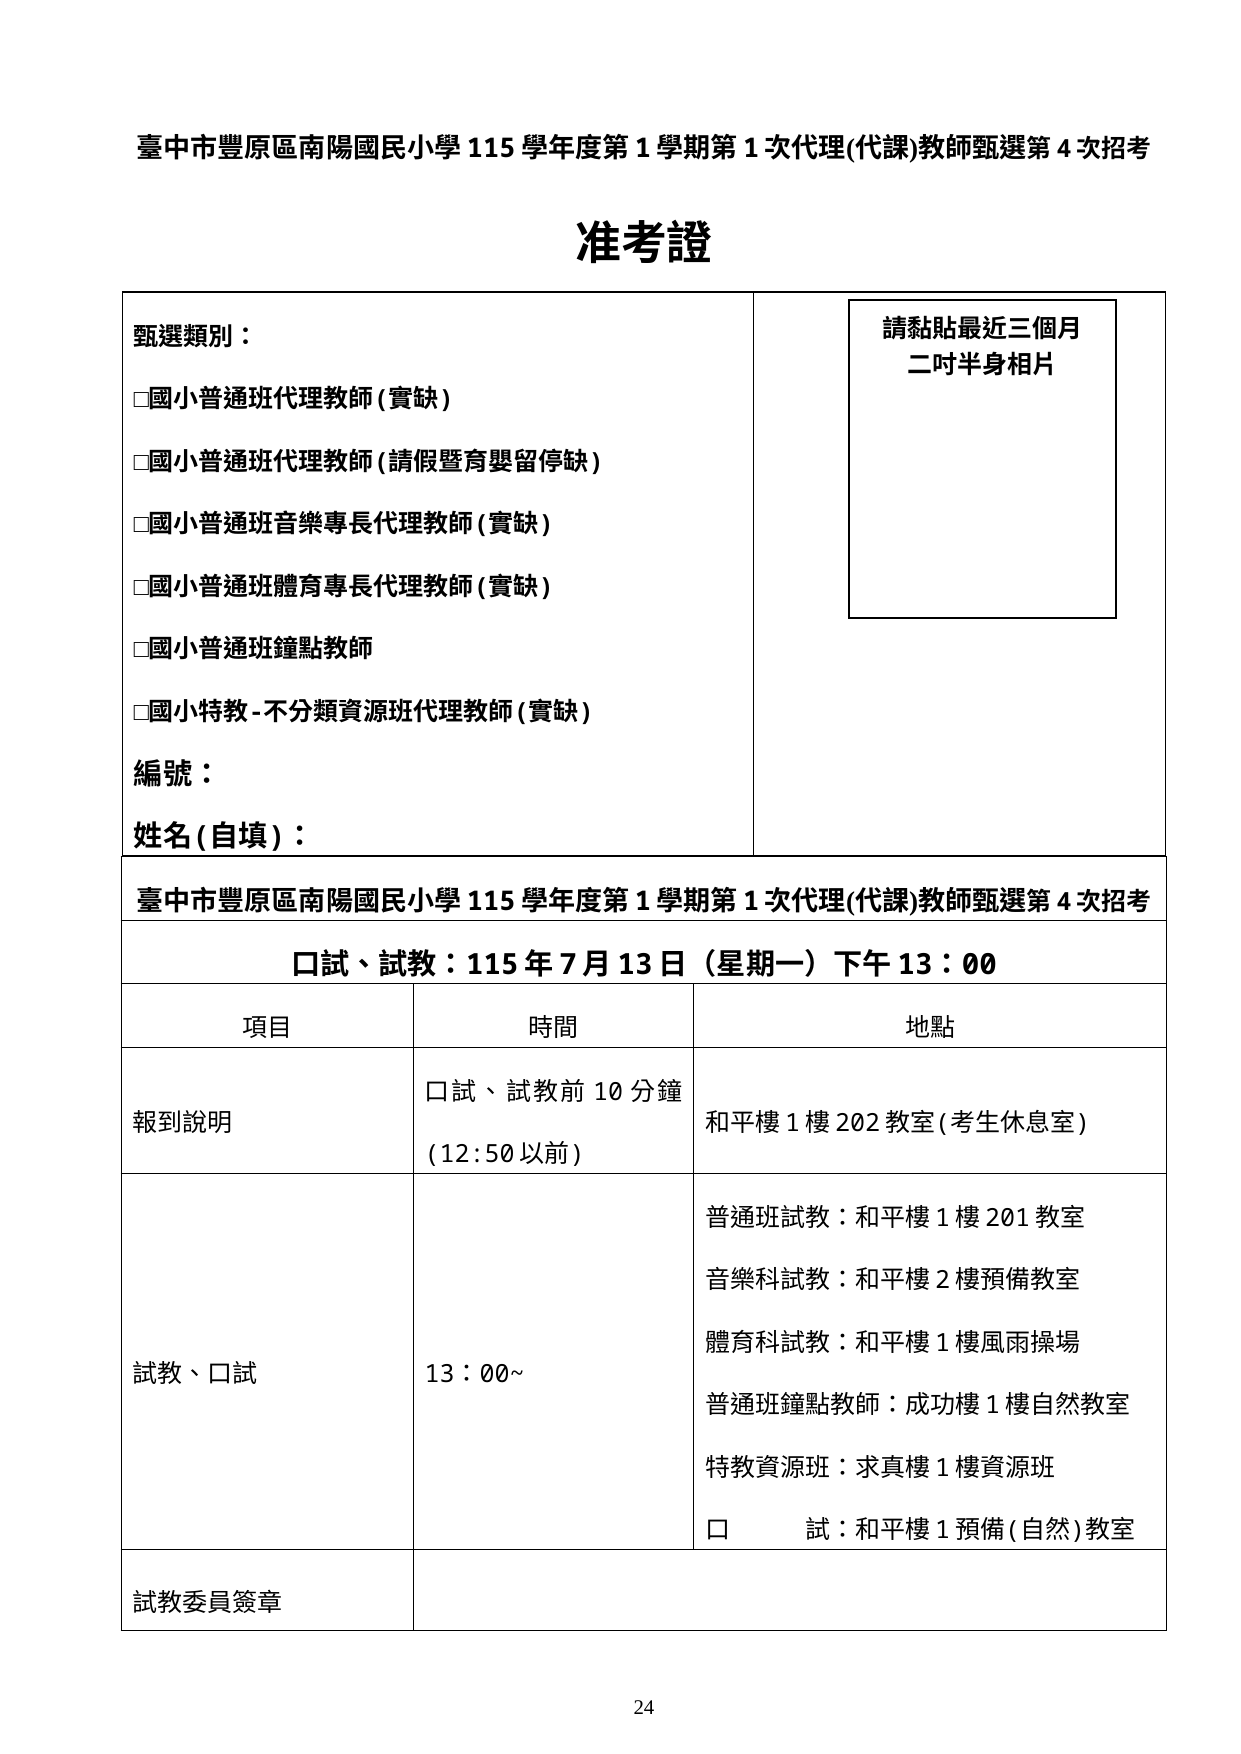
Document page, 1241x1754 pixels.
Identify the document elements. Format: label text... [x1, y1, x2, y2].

table_cell 項目 [122, 984, 413, 1047]
table_cell [414, 1550, 1166, 1630]
text 准考證 [106, 166, 1181, 291]
table_header 臺中市豐原區南陽國民小學115學年度第1學期第1次代理(代課)教師甄選第4次招考 [122, 857, 1166, 919]
text 臺中市豐原區南陽國民小學115學年度第1學期第1次代理(代課)教師甄選第4次招考 [106, 104, 1181, 166]
table_cell 13：00~ [414, 1174, 693, 1549]
table_cell 口試、試教前10分鐘 (12:50以前) [414, 1048, 693, 1173]
table_cell 地點 [694, 984, 1166, 1047]
table_cell 報到說明 [122, 1048, 413, 1173]
table_cell 試教委員簽章 [122, 1550, 413, 1630]
table_cell 試教、口試 [122, 1174, 413, 1549]
table_cell 普通班試教：和平樓1樓201教室 音樂科試教：和平樓2樓預備教室 體育科試教：和平樓1樓風雨操場 普通班鐘點教師：成功樓1樓自然教室 特教資源班：求真樓1樓資源班 口 試：和平樓1預備(自然)教室 [694, 1174, 1166, 1549]
table_cell 口試、試教：115年7月13日（星期一）下午13：00 [122, 921, 1166, 983]
table_cell 時間 [414, 984, 693, 1047]
table_header [754, 293, 1165, 855]
table_cell 和平樓1樓202教室(考生休息室) [694, 1048, 1166, 1173]
table_header 甄選類別： □國小普通班代理教師(實缺) □國小普通班代理教師(請假暨育嬰留停缺) □國小普通班音樂專長代理教師(實缺) □國小普通班體育專長代理教師(實缺) □國小普通班鐘點教師 □國小特教-不分類資源班代理教師(實缺) 編號： 姓名(自填)： [123, 293, 753, 855]
